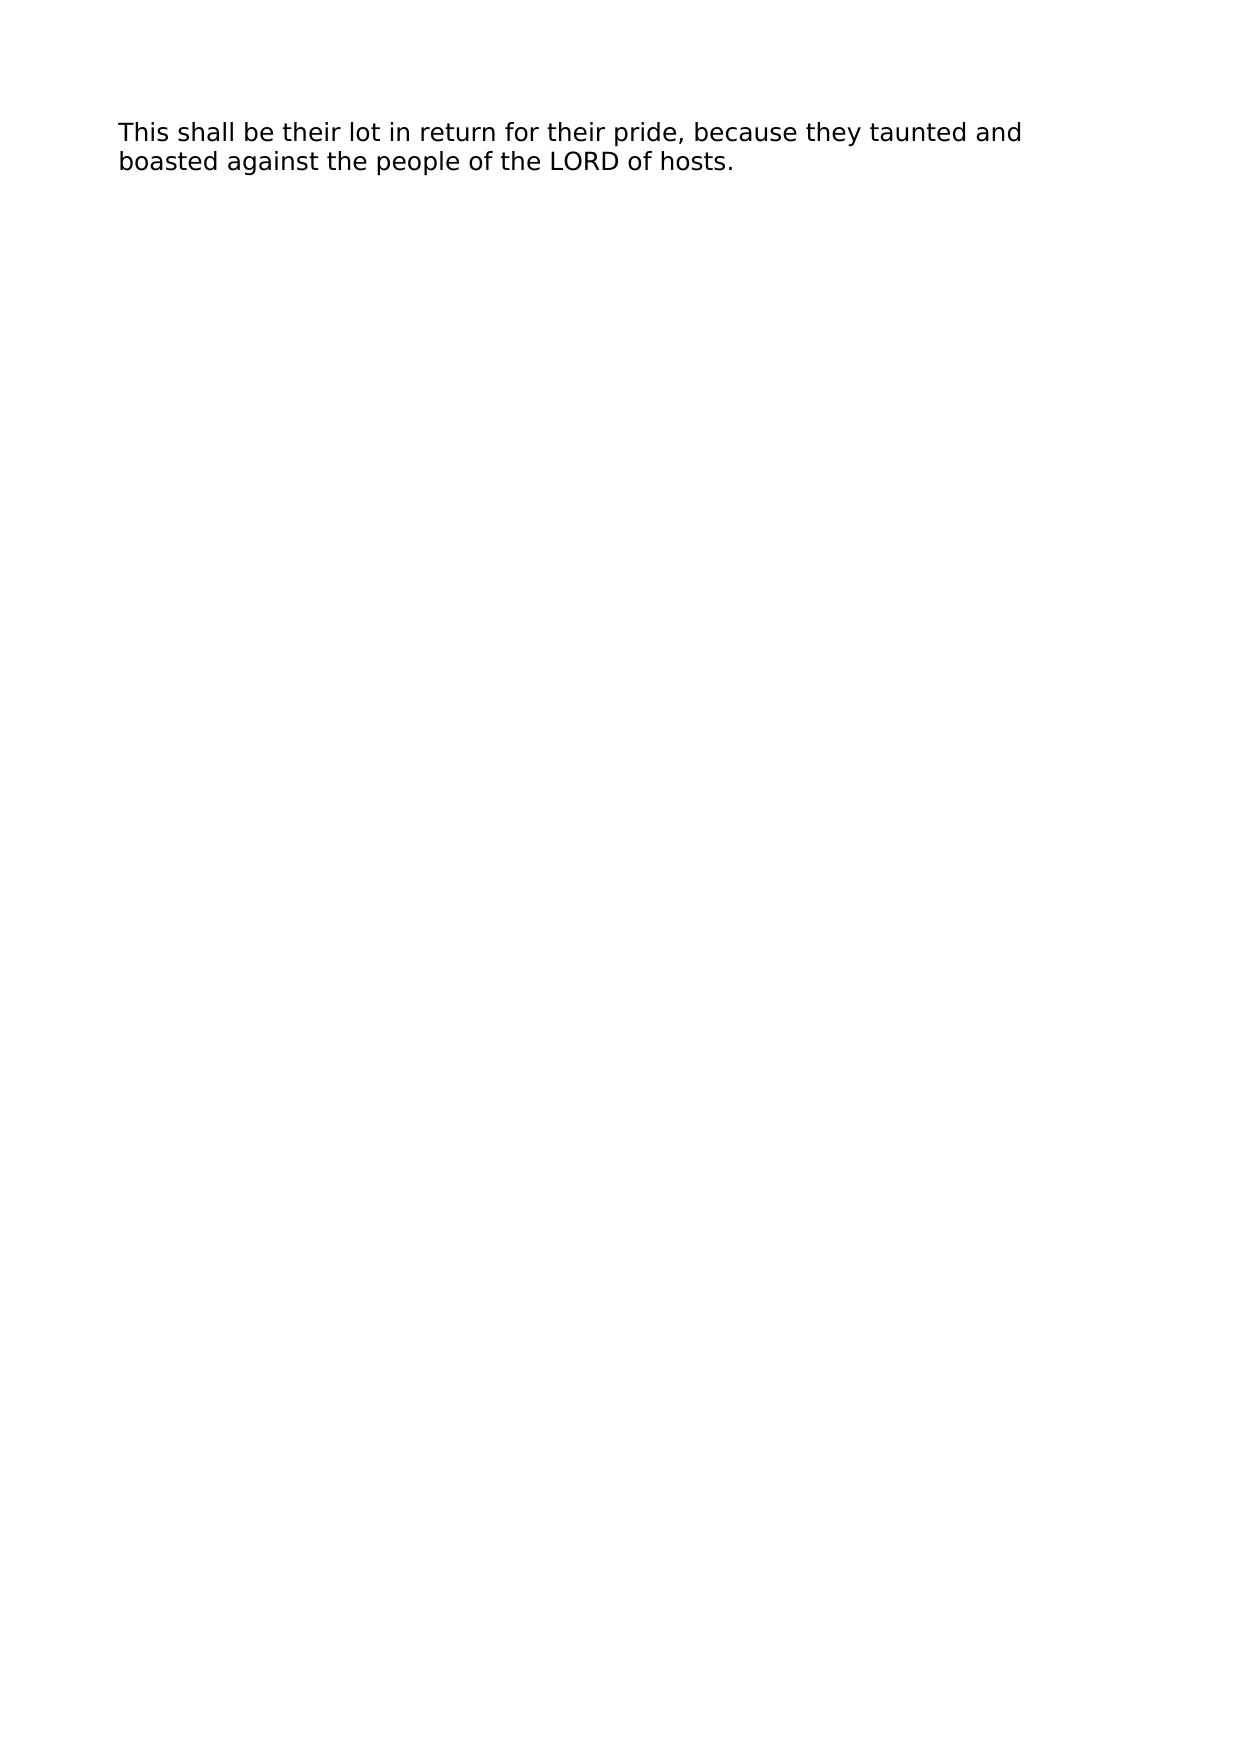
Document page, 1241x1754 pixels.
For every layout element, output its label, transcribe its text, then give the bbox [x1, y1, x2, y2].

text This shall be their lot in return for their pride, because they taunted and boasted against the people of the LORD of hosts. [118, 118, 1122, 176]
